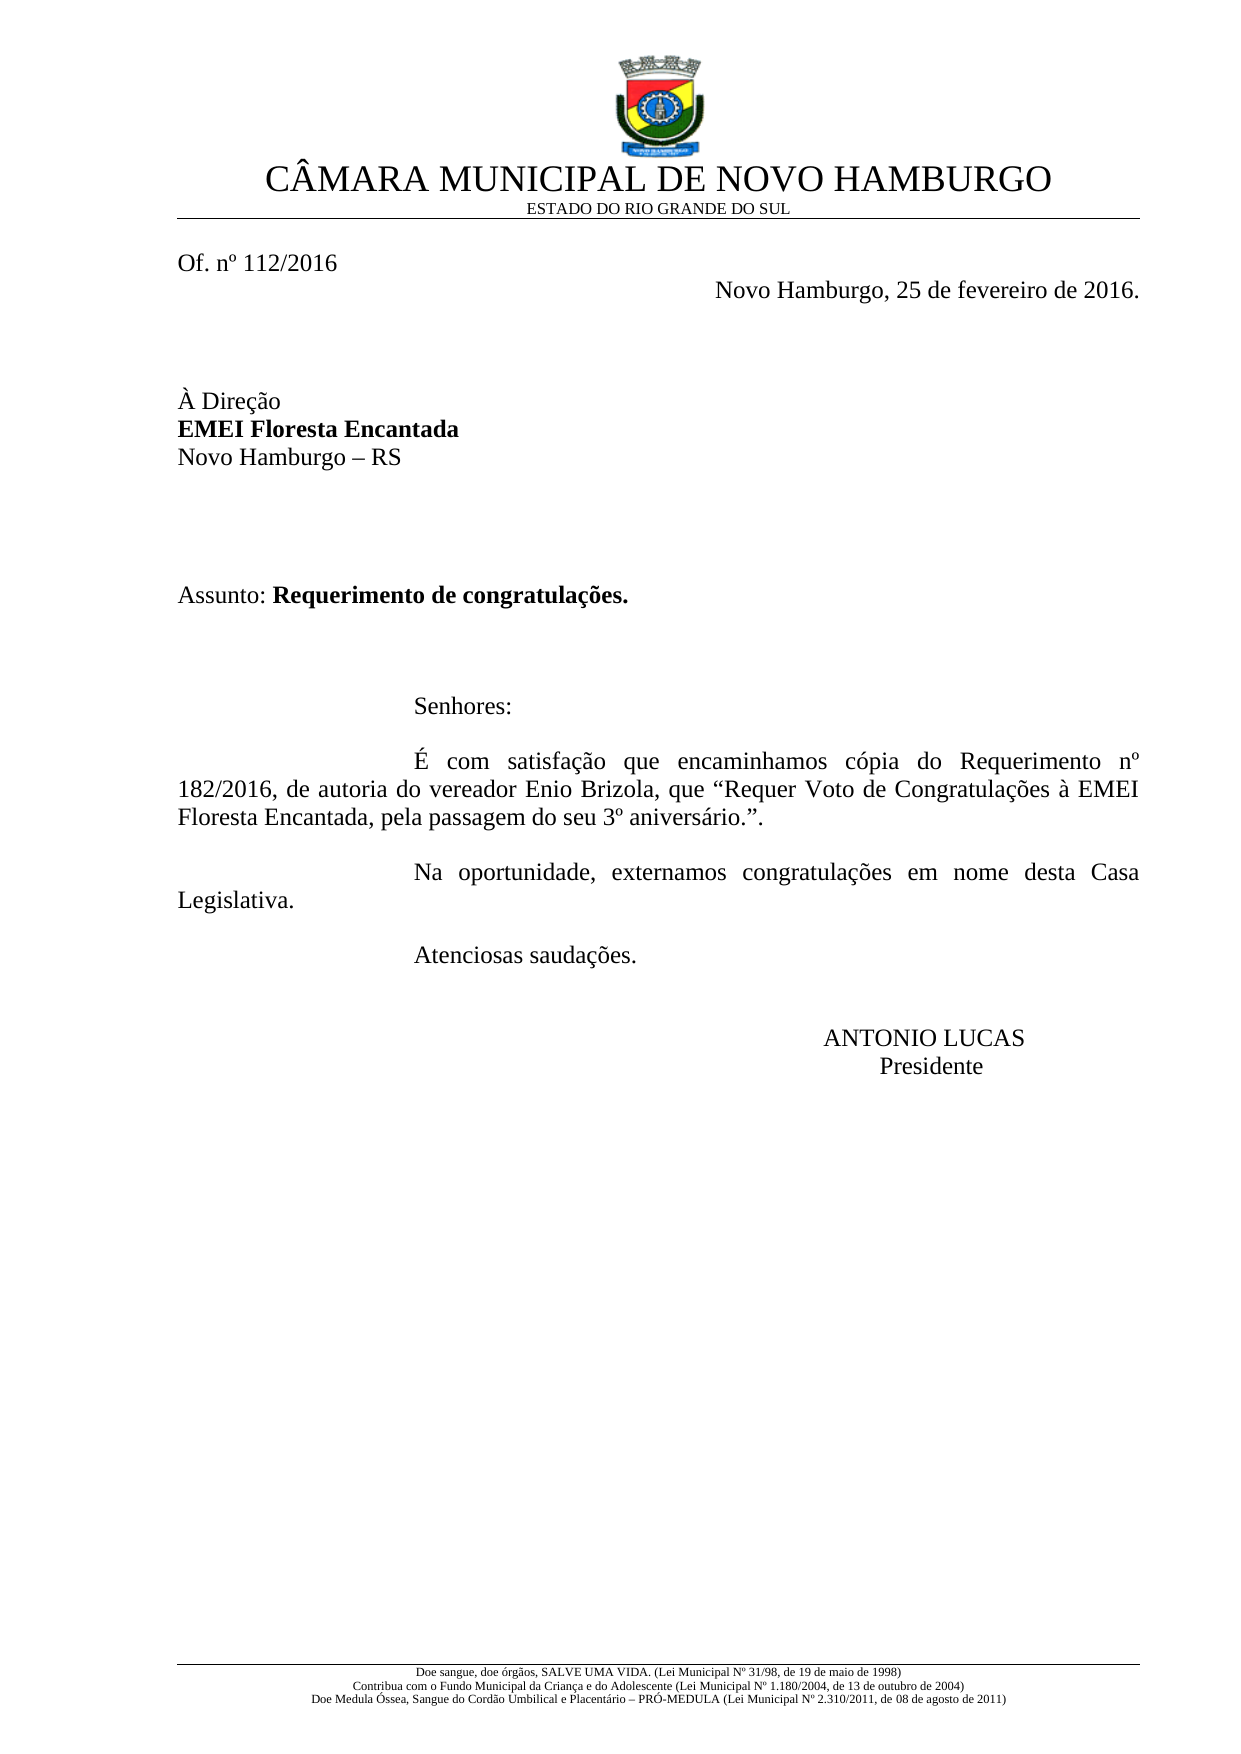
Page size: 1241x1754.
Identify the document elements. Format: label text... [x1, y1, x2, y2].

text Assunto: Requerimento de congratulações. [177, 581, 1140, 609]
text Presidente [179, 1052, 1140, 1080]
text À Direção [177, 387, 1140, 415]
text Novo Hamburgo – RS [177, 443, 1140, 470]
text Of. nº 112/2016 [177, 249, 1140, 276]
text EMEI Floresta Encantada [177, 415, 1140, 443]
text É com satisfação que encaminhamos cópia do Requerimento nº 182/2016, de autoria do vereador Enio Brizola, que “Requer Voto de Congratulações à EMEI Floresta Encantada, pela passagem do seu 3º aniversário.”. [177, 747, 1140, 831]
text ANTONIO LUCAS [179, 1024, 1140, 1052]
text Novo Hamburgo, 25 de fevereiro de 2016. [177, 276, 1140, 304]
text Atenciosas saudações. [177, 941, 1140, 969]
text Na oportunidade, externamos congratulações em nome desta Casa Legislativa. [177, 858, 1140, 914]
text Senhores: [177, 692, 1140, 720]
picture [608, 47, 709, 163]
